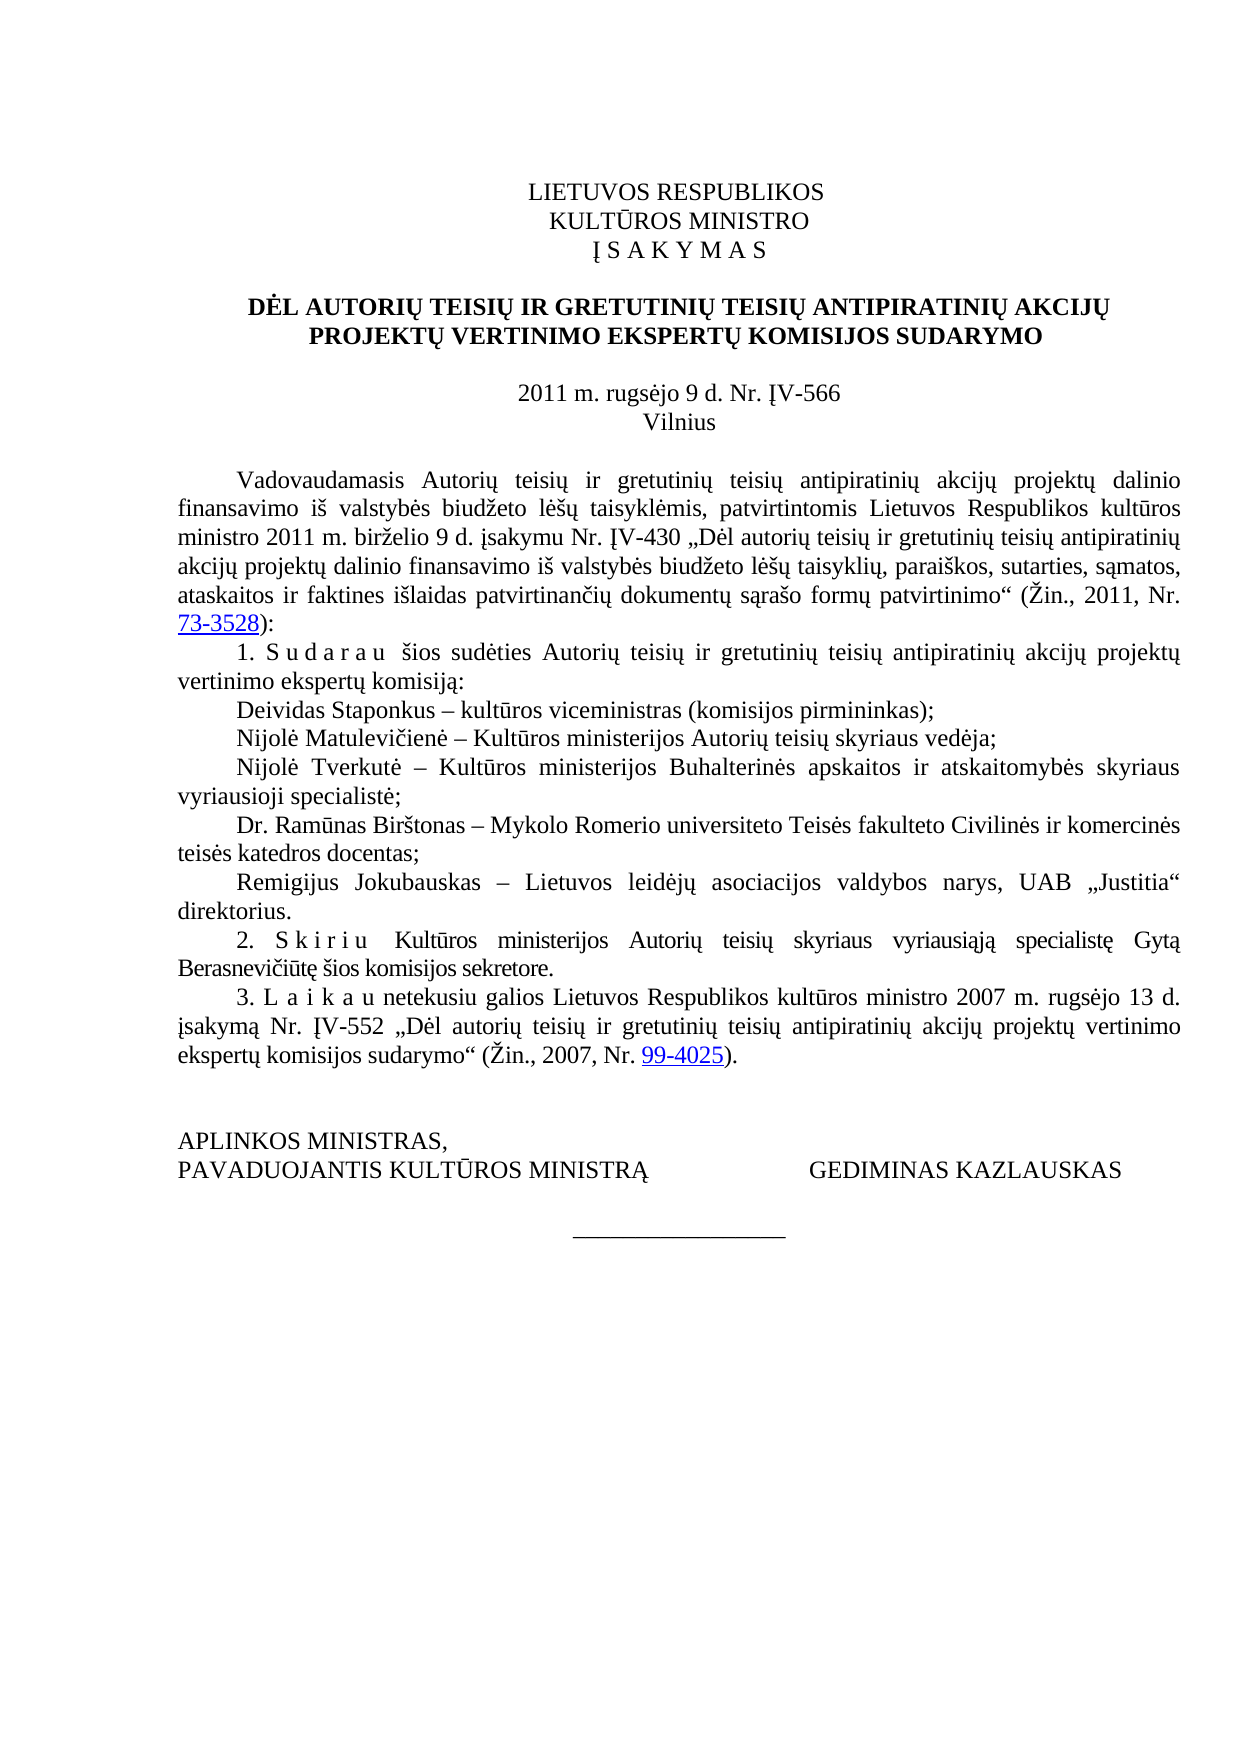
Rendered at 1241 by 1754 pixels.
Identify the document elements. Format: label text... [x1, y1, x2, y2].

text ĮSAKYMAS [177, 235, 1181, 263]
text Nijolė Matulevičienė – Kultūros ministerijos Autorių teisių skyriaus vedėja; [177, 723, 1181, 752]
text Deividas Staponkus – kultūros viceministras (komisijos pirmininkas); [177, 695, 1181, 723]
text pavaduojantis kultūros ministrą Gediminas Kazlauskas [177, 1155, 1181, 1183]
text Dr. Ramūnas Birštonas – Mykolo Romerio universiteto Teisės fakulteto Civilinės ir komercinės teisės katedros docentas; [177, 810, 1181, 867]
text 1. Sudarau šios sudėties Autorių teisių ir gretutinių teisių antipiratinių akcijų projektų vertinimo ekspertų komisiją: [177, 637, 1181, 695]
text 2. Skiriu Kultūros ministerijos Autorių teisių skyriaus vyriausiąją specialistę Gytą Berasnevičiūtę šios komisijos sekretore. [177, 925, 1181, 982]
text 3. L a i k a u netekusiu galios Lietuvos Respublikos kultūros ministro 2007 m. rugsėjo 13 d. įsakymą Nr. ĮV-552 „Dėl autorių teisių ir gretutinių teisių antipiratinių akcijų projektų vertinimo ekspertų komisijos sudarymo“ (Žin., 2007, Nr. 99-4025). [177, 982, 1181, 1068]
text _________________ [177, 1212, 1181, 1241]
text KULTŪROS MINISTRO [177, 206, 1181, 235]
text Aplinkos ministras, [177, 1126, 1181, 1155]
text Vadovaudamasis Autorių teisių ir gretutinių teisių antipiratinių akcijų projektų dalinio finansavimo iš valstybės biudžeto lėšų taisyklėmis, patvirtintomis Lietuvos Respublikos kultūros ministro 2011 m. birželio 9 d. įsakymu Nr. ĮV-430 „Dėl autorių teisių ir gretutinių teisių antipiratinių akcijų projektų dalinio finansavimo iš valstybės biudžeto lėšų taisyklių, paraiškos, sutarties, sąmatos, ataskaitos ir faktines išlaidas patvirtinančių dokumentų sąrašo formų patvirtinimo“ (Žin., 2011, Nr. 73-3528): [177, 465, 1181, 637]
text 2011 m. rugsėjo 9 d. Nr. ĮV-566 [177, 378, 1181, 407]
text LIETUVOS RESPUBLIKOS [177, 177, 1181, 206]
text Vilnius [177, 407, 1181, 436]
text Nijolė Tverkutė – Kultūros ministerijos Buhalterinės apskaitos ir atskaitomybės skyriaus vyriausioji specialistė; [177, 752, 1181, 810]
text DĖL AUTORIŲ TEISIŲ IR GRETUTINIŲ TEISIŲ ANTIPIRATINIŲ AKCIJŲ PROJEKTŲ VERTINIMO EKSPERTŲ KOMISIJOS SUDARYMO [177, 292, 1181, 350]
text Remigijus Jokubauskas – Lietuvos leidėjų asociacijos valdybos narys, UAB „Justitia“ direktorius. [177, 867, 1181, 925]
